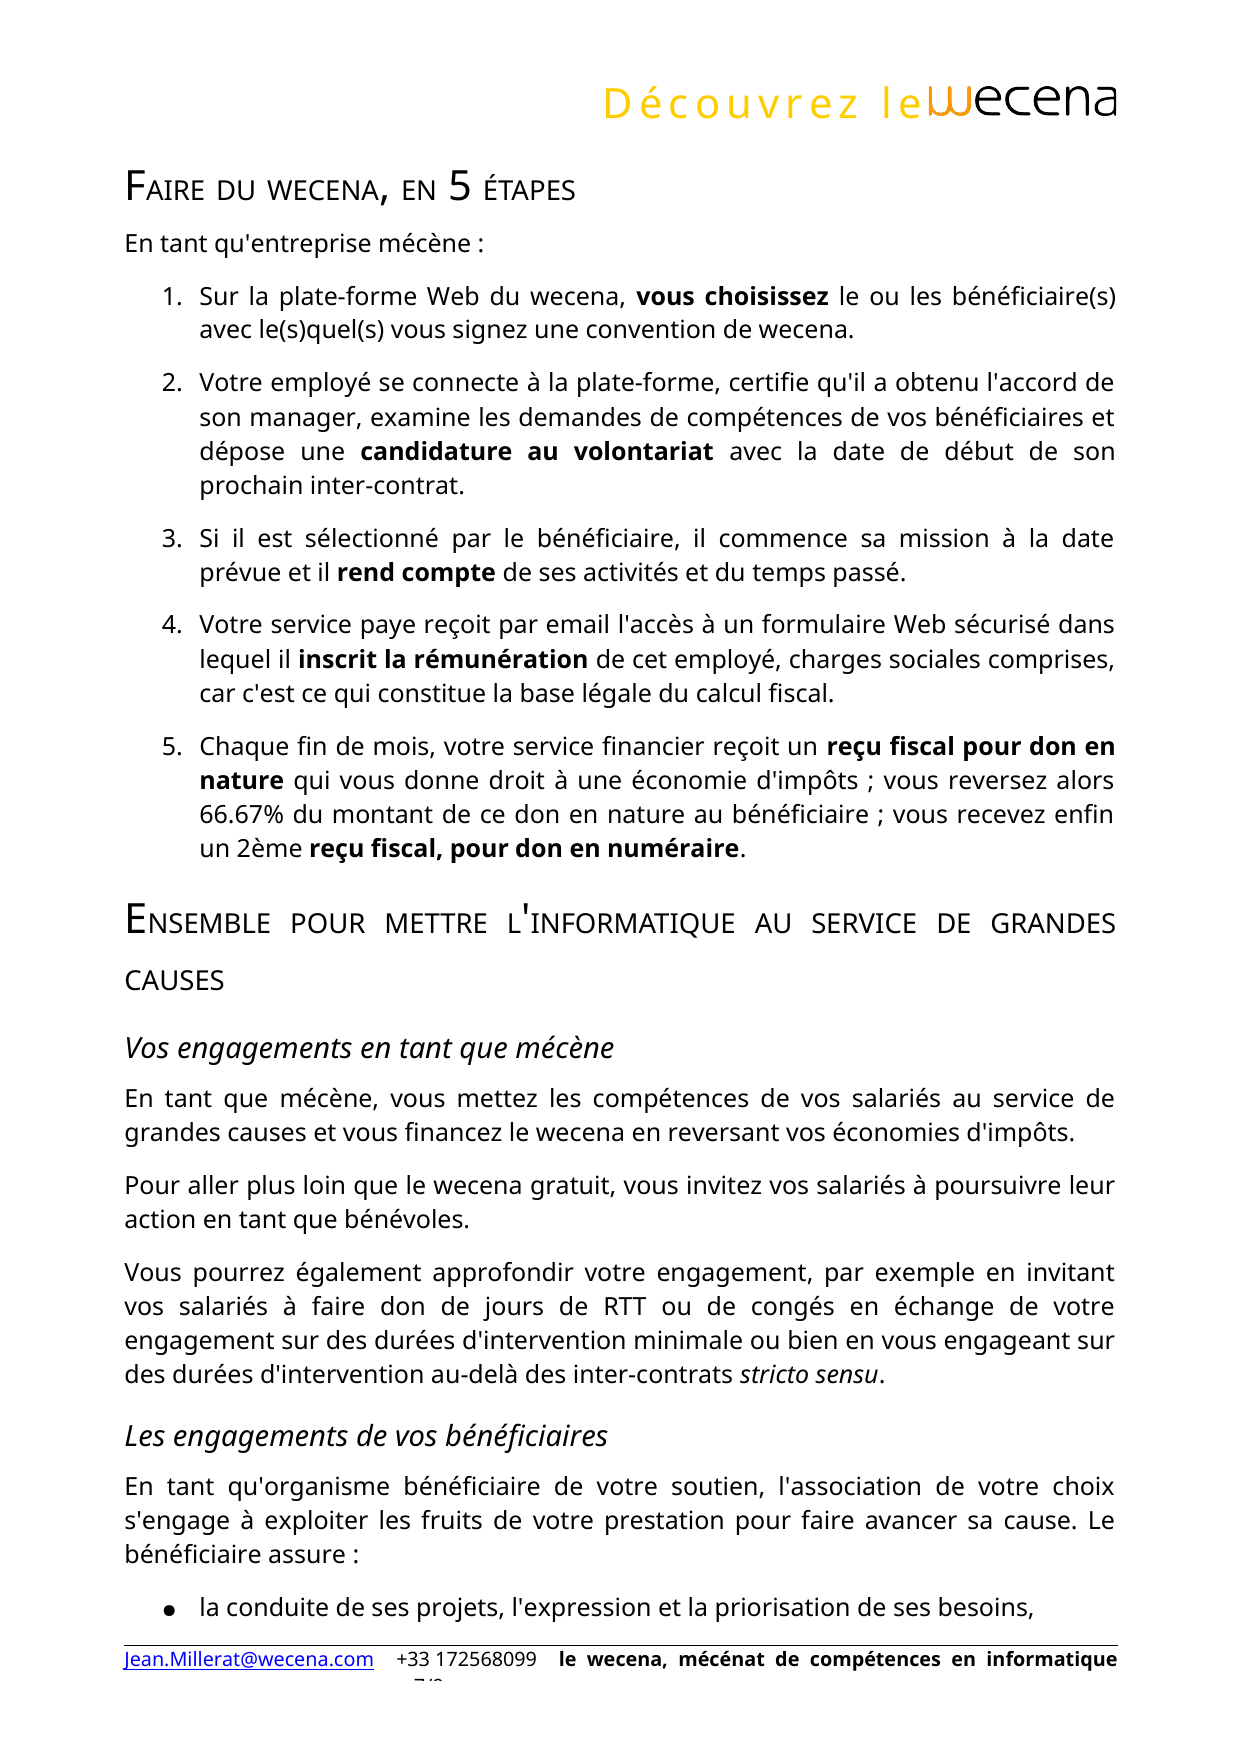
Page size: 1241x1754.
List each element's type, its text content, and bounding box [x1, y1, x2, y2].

text Vous pourrez également approfondir votre engagement, par exemple en invitant vos salariés à faire don de jours de RTT ou de congés en échange de votre engagement sur des durées d'intervention minimale ou bien en vous engageant sur des durées d'intervention au-delà des inter-contrats stricto sensu. [124, 1254, 1116, 1391]
text En tant qu'entreprise mécène : [124, 225, 1116, 259]
text En tant que mécène, vous mettez les compétences de vos salariés au service de grandes causes et vous financez le wecena en reversant vos économies d'impôts. [124, 1081, 1116, 1149]
list Sur la plate-forme Web du wecena, vous choisissez le ou les bénéficiaire(s) avec le(s)quel(s) vous signez une convention de wecena. [162, 278, 1116, 346]
text Pour aller plus loin que le wecena gratuit, vous invitez vos salariés à poursuivre leur action en tant que bénévoles. [124, 1167, 1116, 1236]
subtitle Ensemble pour mettre l'informatique au service de grandes causes [124, 889, 1116, 1003]
list Votre service paye reçoit par email l'accès à un formulaire Web sécurisé dans lequel il inscrit la rémunération de cet employé, charges sociales comprises, car c'est ce qui constitue la base légale du calcul fiscal. [162, 607, 1116, 709]
list Votre employé se connecte à la plate-forme, certifie qu'il a obtenu l'accord de son manager, examine les demandes de compétences de vos bénéficiaires et dépose une candidature au volontariat avec la date de début de son prochain inter-contrat. [162, 365, 1116, 501]
subtitle Vos engagements en tant que mécène [124, 1028, 1116, 1067]
list Si il est sélectionné par le bénéficiaire, il commence sa mission à la date prévue et il rend compte de ses activités et du temps passé. [162, 520, 1116, 588]
subtitle Faire du wecena, en 5 étapes [124, 155, 1116, 212]
subtitle Les engagements de vos bénéficiaires [124, 1416, 1116, 1455]
text En tant qu'organisme bénéficiaire de votre soutien, l'association de votre choix s'engage à exploiter les fruits de votre prestation pour faire avancer sa cause. Le bénéficiaire assure : [124, 1468, 1116, 1571]
list Chaque fin de mois, votre service financier reçoit un reçu fiscal pour don en nature qui vous donne droit à une économie d'impôts ; vous reversez alors 66.67% du montant de ce don en nature au bénéficiaire ; vous recevez enfin un 2ème reçu fiscal, pour don en numéraire. [162, 728, 1116, 864]
list la conduite de ses projets, l'expression et la priorisation de ses besoins, [162, 1589, 1116, 1623]
picture [928, 86, 1117, 116]
